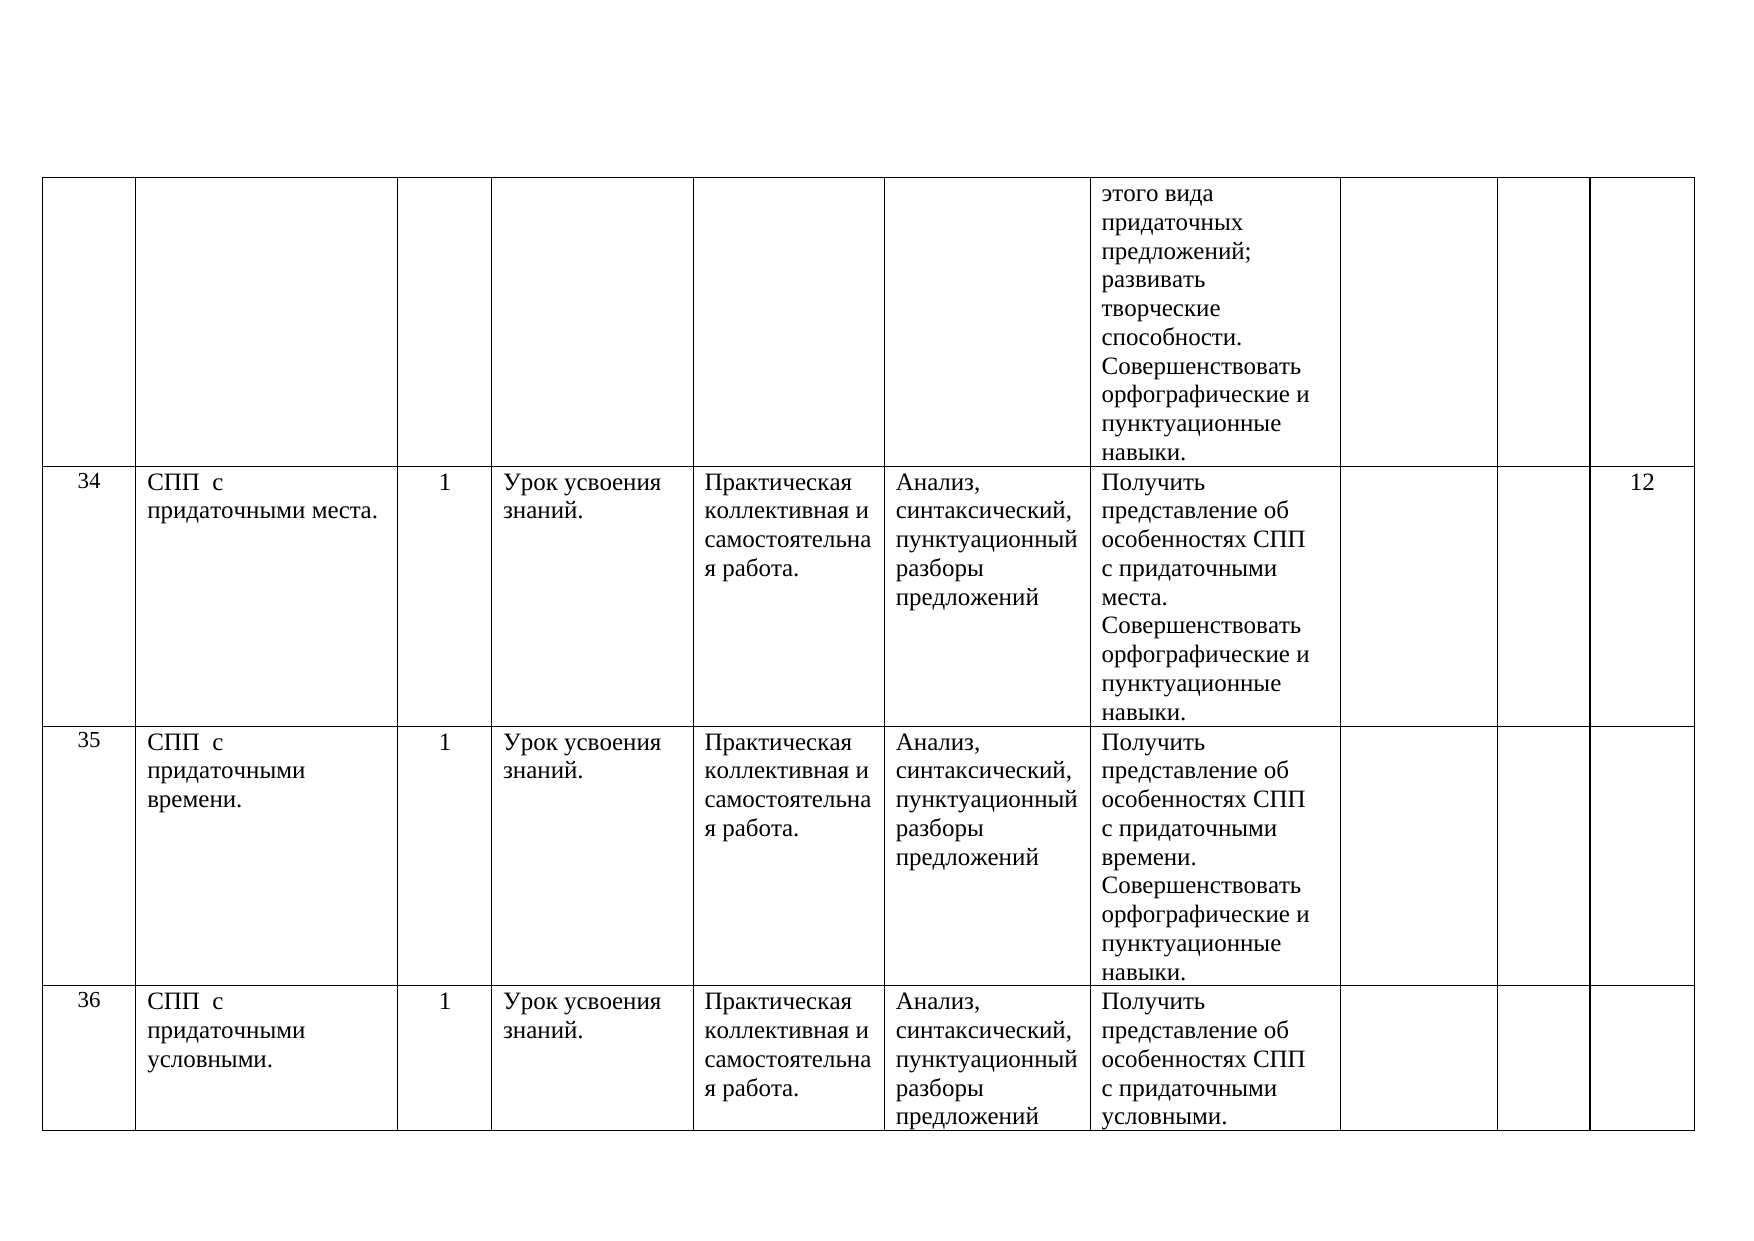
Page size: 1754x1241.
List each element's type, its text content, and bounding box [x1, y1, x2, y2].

table_cell Получить представление об особенностях СПП с придаточными условными. [1091, 986, 1340, 1130]
table_cell Урок усвоения знаний. [492, 727, 693, 985]
table_cell СПП с придаточными места. [136, 467, 397, 726]
table_cell Анализ, синтаксический, пунктуационный разборы предложений [885, 467, 1090, 726]
table_cell 1 [398, 727, 491, 985]
table_cell Анализ, синтаксический, пунктуационный разборы предложений [885, 727, 1090, 985]
table_cell [1498, 727, 1589, 985]
table_cell Анализ, синтаксический, пунктуационный разборы предложений [885, 986, 1090, 1130]
table_cell [1341, 986, 1497, 1130]
table_cell [1591, 727, 1694, 985]
table_cell Получить представление об особенностях СПП с придаточными места. Совершенствовать орфографические и пунктуационные навыки. [1091, 467, 1340, 726]
table_cell [1591, 986, 1694, 1130]
table_cell СПП с придаточными условными. [136, 986, 397, 1130]
table_cell 1 [398, 467, 491, 726]
table_cell Получить представление об особенностях СПП с придаточными времени. Совершенствовать орфографические и пунктуационные навыки. [1091, 727, 1340, 985]
table_cell Практическая коллективная и самостоятельная работа. [694, 727, 884, 985]
table_cell Практическая коллективная и самостоятельная работа. [694, 986, 884, 1130]
table_cell [136, 178, 397, 466]
table_cell Практическая коллективная и самостоятельная работа. [694, 467, 884, 726]
table_cell СПП с придаточными времени. [136, 727, 397, 985]
table_cell Урок усвоения знаний. [492, 467, 693, 726]
table_cell [1498, 986, 1589, 1130]
table_cell [1341, 727, 1497, 985]
table_cell Урок усвоения знаний. [492, 986, 693, 1130]
table_cell 35 [43, 727, 135, 985]
table_cell этого вида придаточных предложений; развивать творческие способности. Совершенствовать орфографические и пунктуационные навыки. [1091, 178, 1340, 466]
table_cell [694, 178, 884, 466]
table_cell 12 [1591, 467, 1694, 726]
table_cell [1498, 178, 1589, 466]
table_cell 36 [43, 986, 135, 1130]
table_cell [885, 178, 1090, 466]
table_cell [1341, 178, 1497, 466]
table_cell [492, 178, 693, 466]
table_cell 34 [43, 467, 135, 726]
table_cell [1498, 467, 1589, 726]
table_cell [398, 178, 491, 466]
table_cell [1591, 178, 1694, 466]
table_cell 1 [398, 986, 491, 1130]
table_cell [43, 178, 135, 466]
table_cell [1341, 467, 1497, 726]
